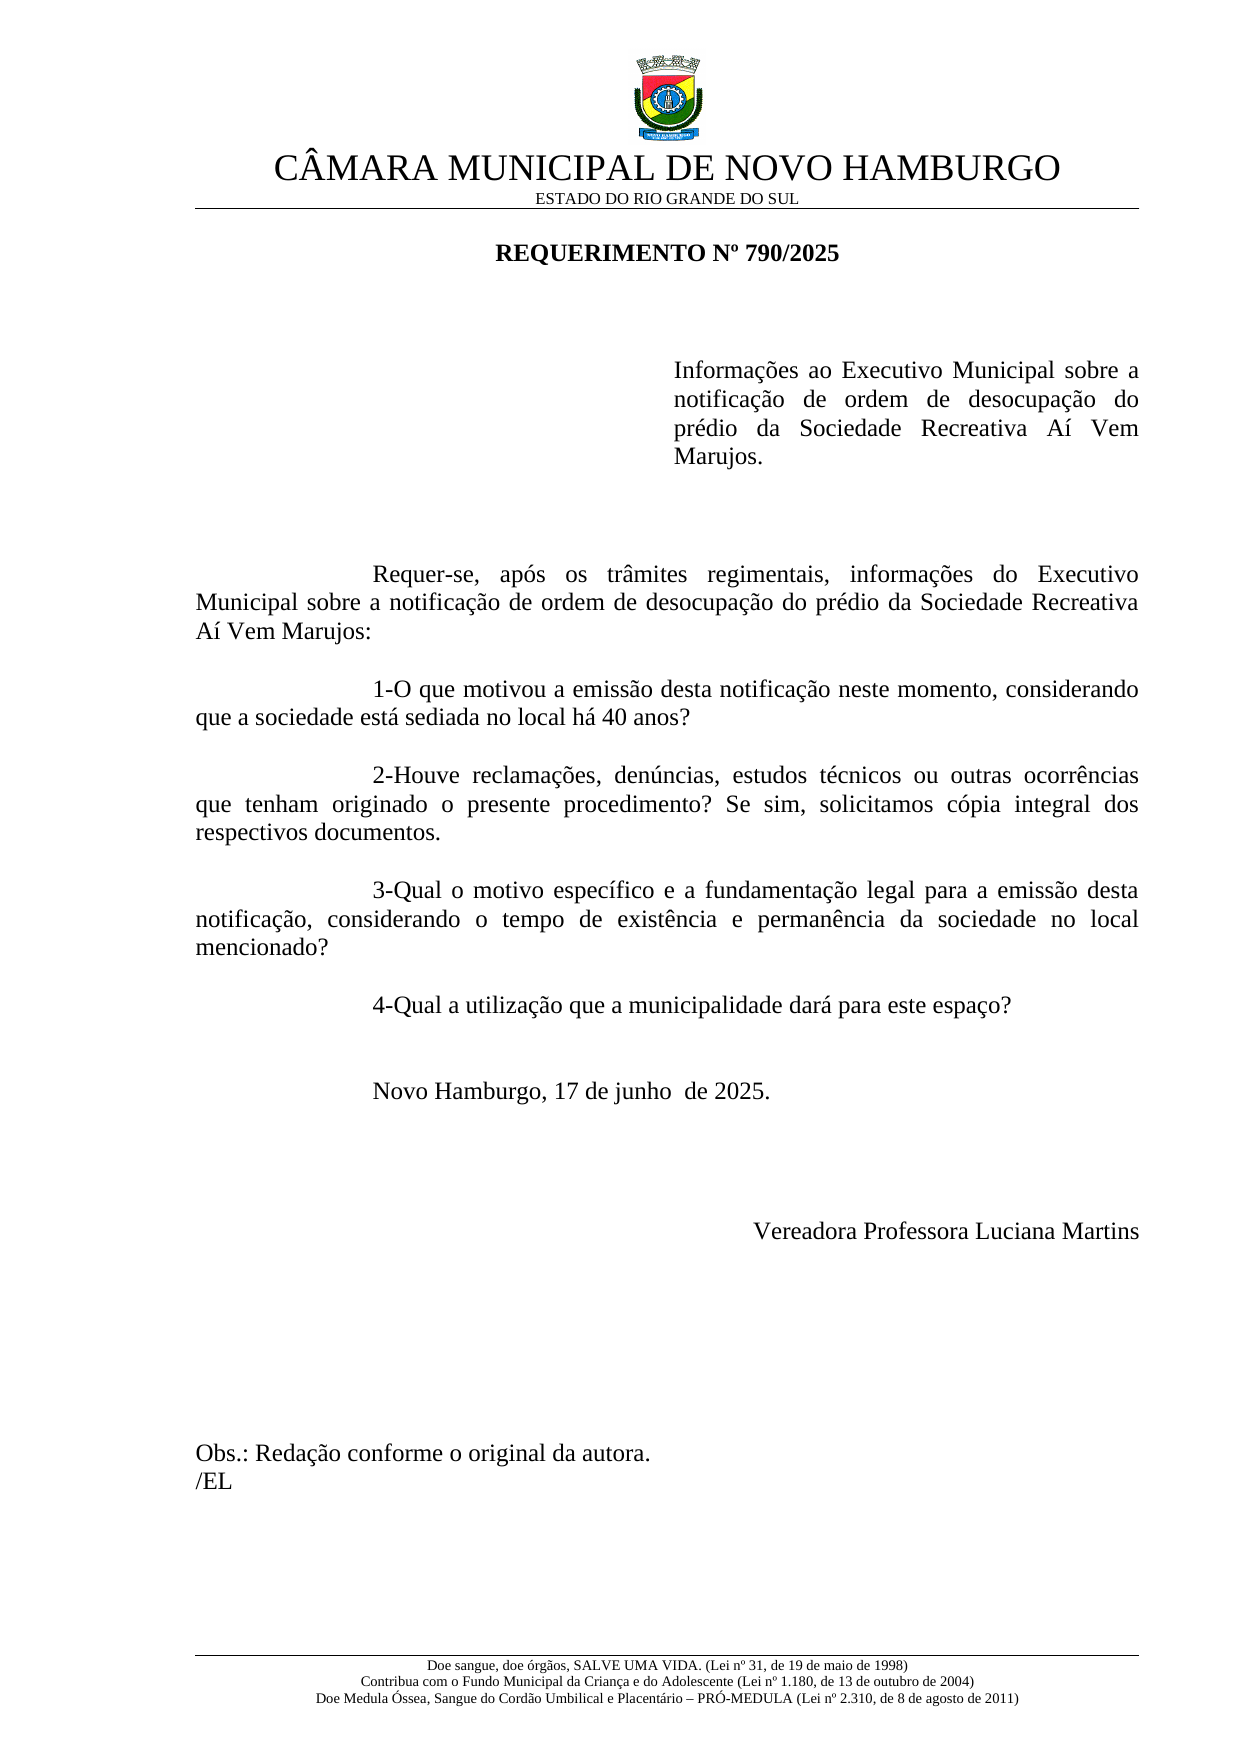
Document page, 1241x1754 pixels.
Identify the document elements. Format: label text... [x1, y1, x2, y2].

text REQUERIMENTO Nº 790/2025 [195, 238, 1139, 267]
text Obs.: Redação conforme o original da autora. [195, 1438, 1139, 1466]
text Requer-se, após os trâmites regimentais, informações do Executivo Municipal sobre a notificação de ordem de desocupação do prédio da Sociedade Recreativa Aí Vem Marujos: [195, 559, 1139, 645]
text /EL [195, 1466, 1139, 1495]
text 3-Qual o motivo específico e a fundamentação legal para a emissão desta notificação, considerando o tempo de existência e permanência da sociedade no local mencionado? [195, 875, 1139, 961]
text Vereadora Professora Luciana Martins [195, 1216, 1139, 1245]
picture [628, 48, 706, 145]
text Novo Hamburgo, 17 de junho de 2025. [195, 1076, 1139, 1105]
text 1-O que motivou a emissão desta notificação neste momento, considerando que a sociedade está sediada no local há 40 anos? [195, 674, 1139, 731]
text 4-Qual a utilização que a municipalidade dará para este espaço? [195, 990, 1139, 1019]
text Informações ao Executivo Municipal sobre a notificação de ordem de desocupação do prédio da Sociedade Recreativa Aí Vem Marujos. [674, 355, 1139, 470]
text 2-Houve reclamações, denúncias, estudos técnicos ou outras ocorrências que tenham originado o presente procedimento? Se sim, solicitamos cópia integral dos respectivos documentos. [195, 760, 1139, 846]
